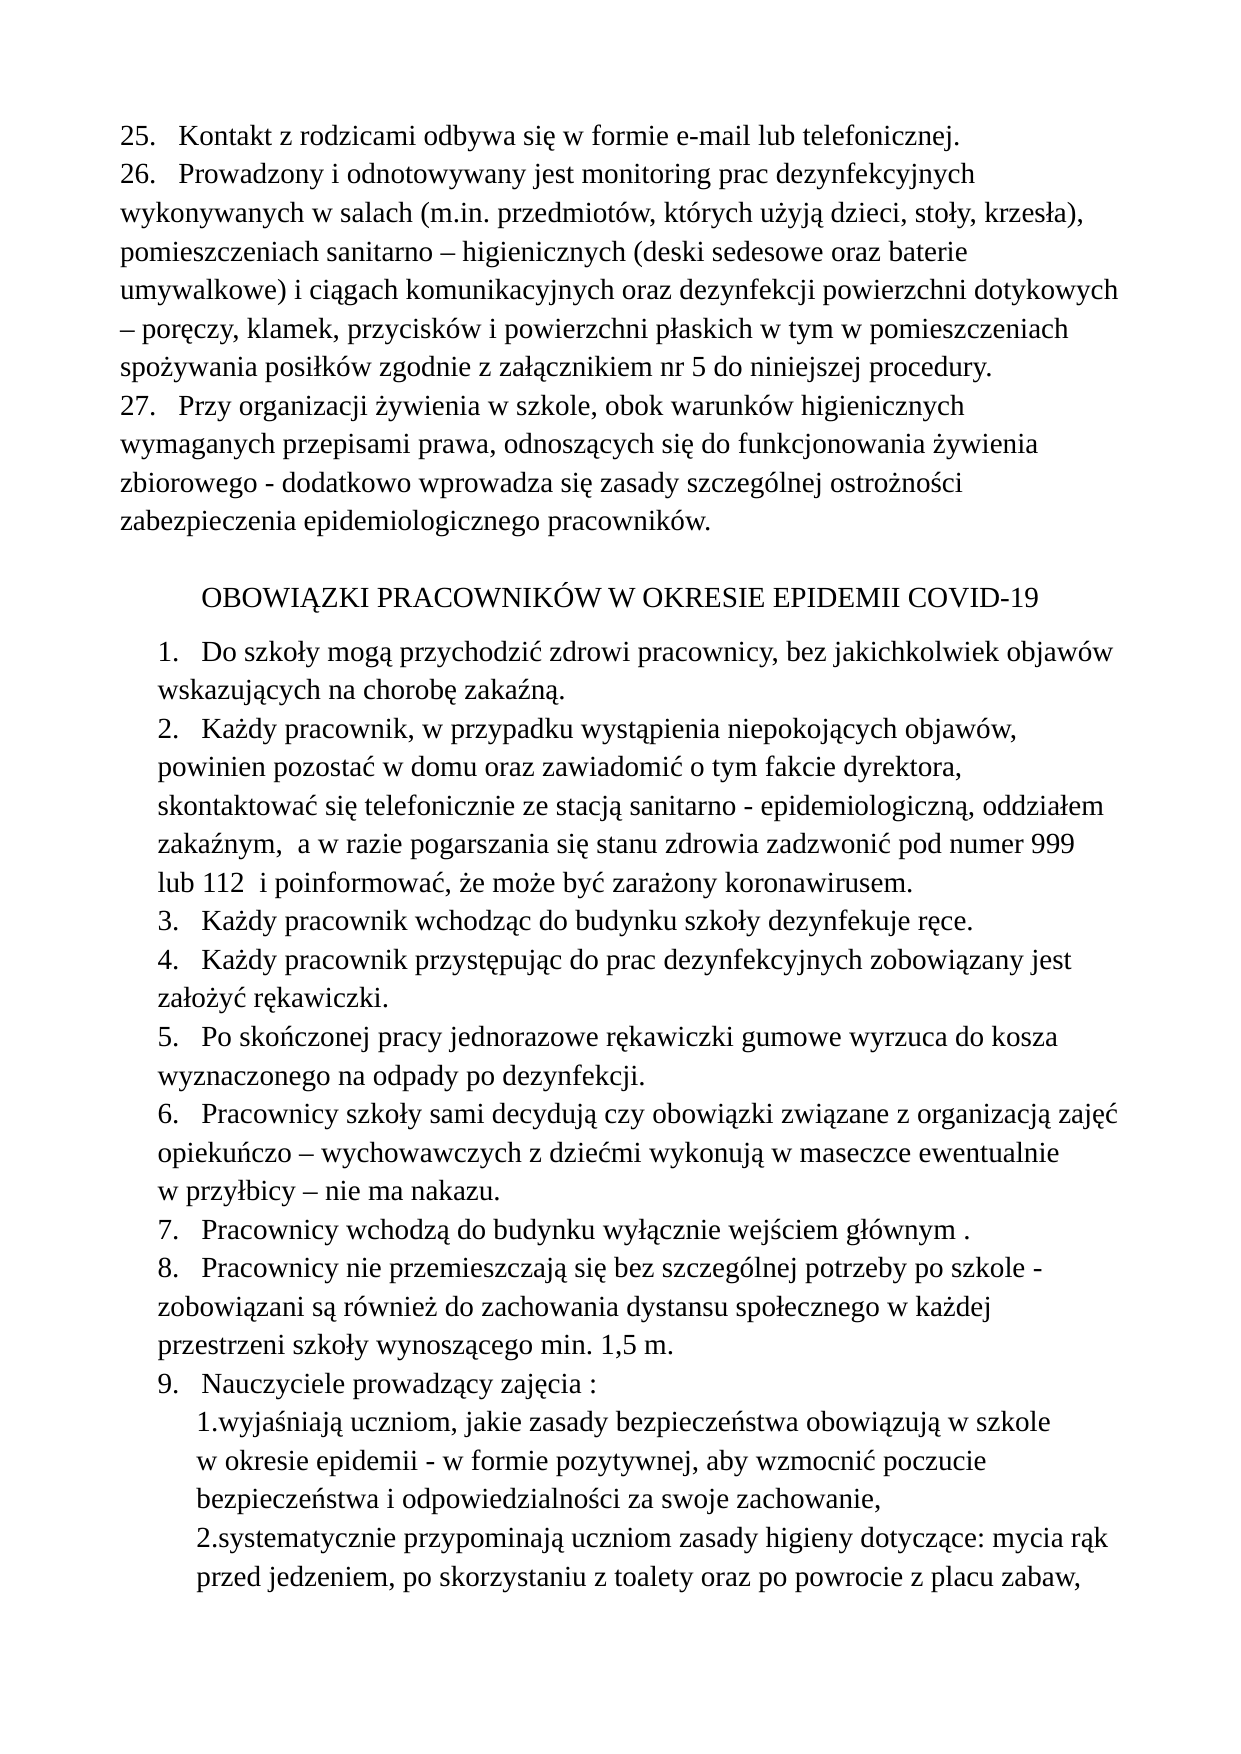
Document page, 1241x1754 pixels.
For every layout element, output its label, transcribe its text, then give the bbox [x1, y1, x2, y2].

list Pracownicy nie przemieszczają się bez szczególnej potrzeby po szkole - zobowiązani są również do zachowania dystansu społecznego w każdej przestrzeni szkoły wynoszącego min. 1,5 m. [118, 1250, 1122, 1361]
list Nauczyciele prowadzący zajęcia : [118, 1366, 1122, 1399]
list Każdy pracownik, w przypadku wystąpienia niepokojących objawów, powinien pozostać w domu oraz zawiadomić o tym fakcie dyrektora, skontaktować się telefonicznie ze stacją sanitarno - epidemiologiczną, oddziałem zakaźnym, a w razie pogarszania się stanu zdrowia zadzwonić pod numer 999 lub 112 i poinformować, że może być zarażony koronawirusem. [118, 711, 1122, 898]
list Po skończonej pracy jednorazowe rękawiczki gumowe wyrzuca do kosza wyznaczonego na odpady po dezynfekcji. [118, 1019, 1122, 1091]
list Każdy pracownik wchodząc do budynku szkoły dezynfekuje ręce. [118, 903, 1122, 937]
text OBOWIĄZKI PRACOWNIKÓW W OKRESIE EPIDEMII COVID-19 [118, 581, 1122, 614]
list wyjaśniają uczniom, jakie zasady bezpieczeństwa obowiązują w szkole w okresie epidemii - w formie pozytywnej, aby wzmocnić poczucie bezpieczeństwa i odpowiedzialności za swoje zachowanie, [118, 1404, 1122, 1515]
list 26. Prowadzony i odnotowywany jest monitoring prac dezynfekcyjnych wykonywanych w salach (m.in. przedmiotów, których użyją dzieci, stoły, krzesła), pomieszczeniach sanitarno – higienicznych (deski sedesowe oraz baterie umywalkowe) i ciągach komunikacyjnych oraz dezynfekcji powierzchni dotykowych – poręczy, klamek, przycisków i powierzchni płaskich w tym w pomieszczeniach spożywania posiłków zgodnie z załącznikiem nr 5 do niniejszej procedury. [118, 157, 1122, 383]
list 25. Kontakt z rodzicami odbywa się w formie e-mail lub telefonicznej. [118, 118, 1122, 152]
list Pracownicy szkoły sami decydują czy obowiązki związane z organizacją zajęć opiekuńczo – wychowawczych z dziećmi wykonują w maseczce ewentualnie w przyłbicy – nie ma nakazu. [118, 1096, 1122, 1207]
list Pracownicy wchodzą do budynku wyłącznie wejściem głównym . [118, 1212, 1122, 1245]
list 27. Przy organizacji żywienia w szkole, obok warunków higienicznych wymaganych przepisami prawa, odnoszących się do funkcjonowania żywienia zbiorowego - dodatkowo wprowadza się zasady szczególnej ostrożności zabezpieczenia epidemiologicznego pracowników. [118, 388, 1122, 537]
list Każdy pracownik przystępując do prac dezynfekcyjnych zobowiązany jest założyć rękawiczki. [118, 942, 1122, 1014]
list systematycznie przypominają uczniom zasady higieny dotyczące: mycia rąk przed jedzeniem, po skorzystaniu z toalety oraz po powrocie z placu zabaw, [118, 1520, 1122, 1592]
list Do szkoły mogą przychodzić zdrowi pracownicy, bez jakichkolwiek objawów wskazujących na chorobę zakaźną. [118, 634, 1122, 706]
